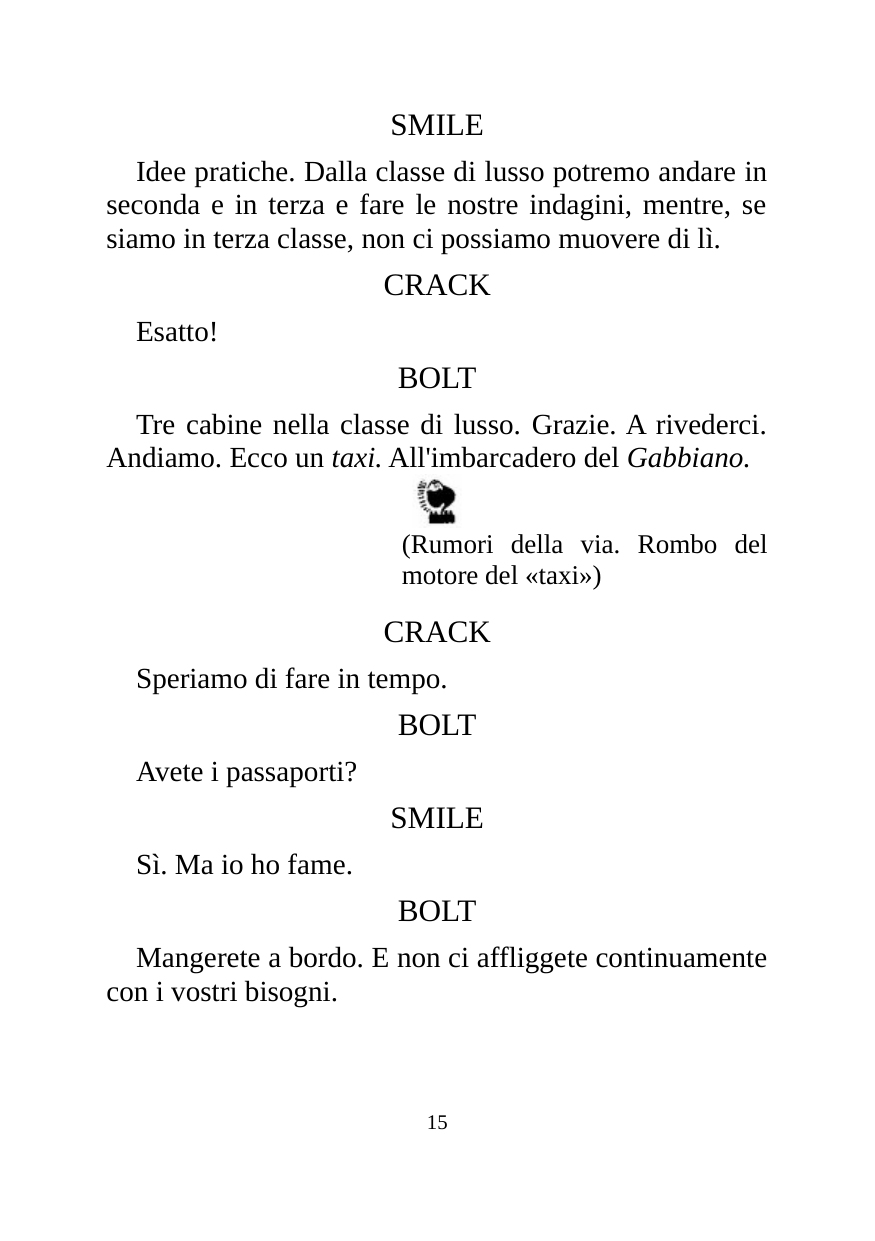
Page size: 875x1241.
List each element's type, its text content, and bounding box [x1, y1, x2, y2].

text Tre cabine nella classe di lusso. Grazie. A rivederci. Andiamo. Ecco un taxi. All'imbarcadero del Gabbiano. [106, 407, 768, 474]
text Mangerete a bordo. E non ci affliggete continuamente con i vostri bisogni. [106, 940, 768, 1007]
text Speriamo di fare in tempo. [106, 661, 768, 695]
text BOLT [106, 893, 768, 929]
text CRACK [106, 614, 768, 649]
text Avete i passaporti? [106, 754, 768, 788]
text Idee pratiche. Dalla classe di lusso potremo andare in seconda e in terza e fare le nostre indagini, mentre, se siamo in terza classe, non ci possiamo muovere di lì. [106, 154, 768, 254]
text (Rumori della via. Rombo del motore del «taxi») [402, 486, 768, 590]
text Esatto! [106, 314, 768, 348]
text SMILE [106, 106, 768, 142]
text BOLT [106, 707, 768, 743]
text BOLT [106, 359, 768, 395]
text SMILE [106, 800, 768, 836]
text Sì. Ma io ho fame. [106, 847, 768, 881]
text CRACK [106, 266, 768, 302]
